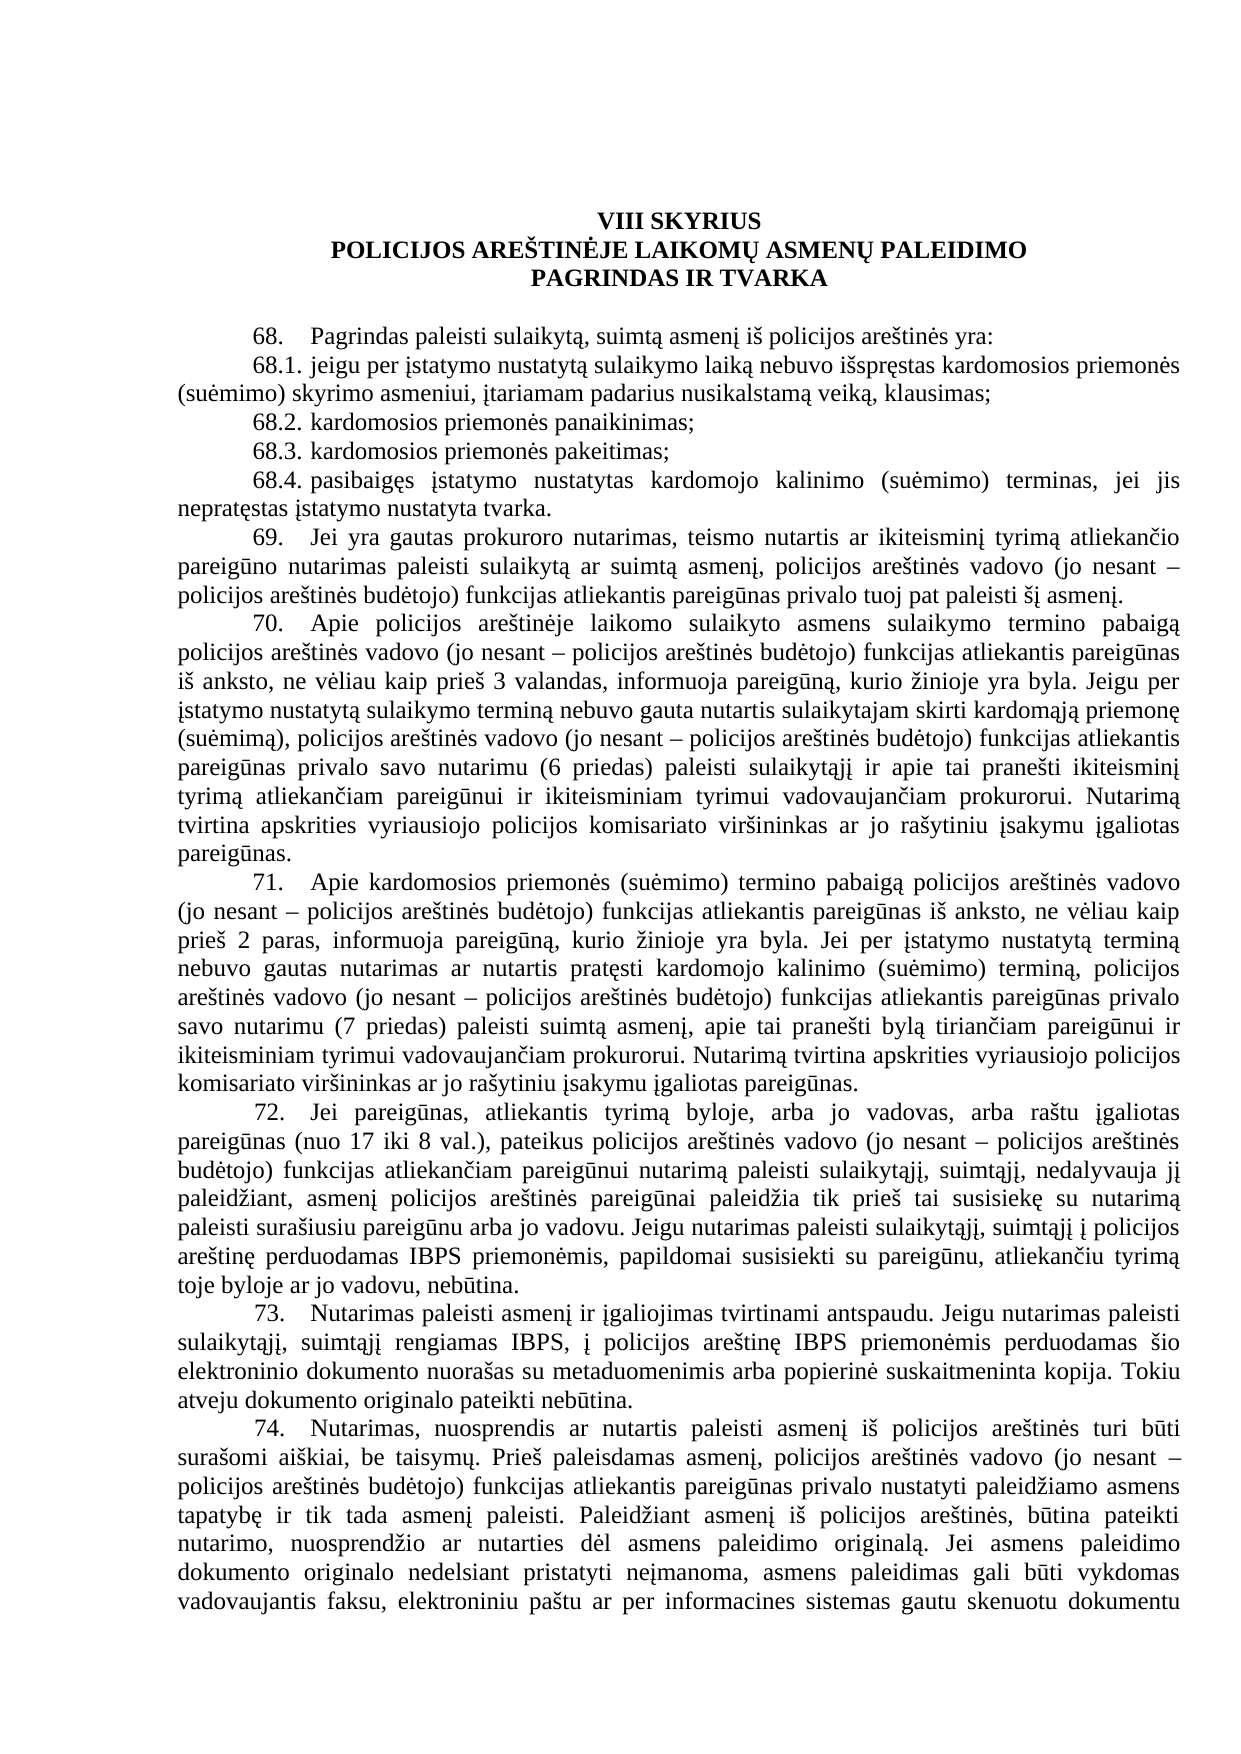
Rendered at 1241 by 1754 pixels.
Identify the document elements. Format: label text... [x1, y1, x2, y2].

text 68. Pagrindas paleisti sulaikytą, suimtą asmenį iš policijos areštinės yra: [177, 321, 1181, 350]
text POLICIJOS AREŠTINĖJE LAIKOMŲ ASMENŲ PALEIDIMO PAGRINDAS IR TVARKA [177, 235, 1181, 292]
text VIII SKYRIUS [177, 206, 1181, 235]
text 68.1. jeigu per įstatymo nustatytą sulaikymo laiką nebuvo išspręstas kardomosios priemonės (suėmimo) skyrimo asmeniui, įtariamam padarius nusikalstamą veiką, klausimas; [177, 350, 1181, 407]
text 69. Jei yra gautas prokuroro nutarimas, teismo nutartis ar ikiteisminį tyrimą atliekančio pareigūno nutarimas paleisti sulaikytą ar suimtą asmenį, policijos areštinės vadovo (jo nesant – policijos areštinės budėtojo) funkcijas atliekantis pareigūnas privalo tuoj pat paleisti šį asmenį. [177, 522, 1181, 608]
text 70. Apie policijos areštinėje laikomo sulaikyto asmens sulaikymo termino pabaigą policijos areštinės vadovo (jo nesant – policijos areštinės budėtojo) funkcijas atliekantis pareigūnas iš anksto, ne vėliau kaip prieš 3 valandas, informuoja pareigūną, kurio žinioje yra byla. Jeigu per įstatymo nustatytą sulaikymo terminą nebuvo gauta nutartis sulaikytajam skirti kardomąją priemonę (suėmimą), policijos areštinės vadovo (jo nesant – policijos areštinės budėtojo) funkcijas atliekantis pareigūnas privalo savo nutarimu (6 priedas) paleisti sulaikytąjį ir apie tai pranešti ikiteisminį tyrimą atliekančiam pareigūnui ir ikiteisminiam tyrimui vadovaujančiam prokurorui. Nutarimą tvirtina apskrities vyriausiojo policijos komisariato viršininkas ar jo rašytiniu įsakymu įgaliotas pareigūnas. [177, 608, 1181, 867]
text 73. Nutarimas paleisti asmenį ir įgaliojimas tvirtinami antspaudu. Jeigu nutarimas paleisti sulaikytąjį, suimtąjį rengiamas IBPS, į policijos areštinę IBPS priemonėmis perduodamas šio elektroninio dokumento nuorašas su metaduomenimis arba popierinė suskaitmeninta kopija. Tokiu atveju dokumento originalo pateikti nebūtina. [177, 1298, 1181, 1413]
text 72. Jei pareigūnas, atliekantis tyrimą byloje, arba jo vadovas, arba raštu įgaliotas pareigūnas (nuo 17 iki 8 val.), pateikus policijos areštinės vadovo (jo nesant – policijos areštinės budėtojo) funkcijas atliekančiam pareigūnui nutarimą paleisti sulaikytąjį, suimtąjį, nedalyvauja jį paleidžiant, asmenį policijos areštinės pareigūnai paleidžia tik prieš tai susisiekę su nutarimą paleisti surašiusiu pareigūnu arba jo vadovu. Jeigu nutarimas paleisti sulaikytąjį, suimtąjį į policijos areštinę perduodamas IBPS priemonėmis, papildomai susisiekti su pareigūnu, atliekančiu tyrimą toje byloje ar jo vadovu, nebūtina. [177, 1097, 1181, 1298]
text 74. Nutarimas, nuosprendis ar nutartis paleisti asmenį iš policijos areštinės turi būti surašomi aiškiai, be taisymų. Prieš paleisdamas asmenį, policijos areštinės vadovo (jo nesant – policijos areštinės budėtojo) funkcijas atliekantis pareigūnas privalo nustatyti paleidžiamo asmens tapatybę ir tik tada asmenį paleisti. Paleidžiant asmenį iš policijos areštinės, būtina pateikti nutarimo, nuosprendžio ar nutarties dėl asmens paleidimo originalą. Jei asmens paleidimo dokumento originalo nedelsiant pristatyti neįmanoma, asmens paleidimas gali būti vykdomas vadovaujantis faksu, elektroniniu paštu ar per informacines sistemas gautu skenuotu dokumentu [177, 1413, 1181, 1615]
text 68.3. kardomosios priemonės pakeitimas; [177, 436, 1181, 465]
text 68.2. kardomosios priemonės panaikinimas; [177, 407, 1181, 436]
text 71. Apie kardomosios priemonės (suėmimo) termino pabaigą policijos areštinės vadovo (jo nesant – policijos areštinės budėtojo) funkcijas atliekantis pareigūnas iš anksto, ne vėliau kaip prieš 2 paras, informuoja pareigūną, kurio žinioje yra byla. Jei per įstatymo nustatytą terminą nebuvo gautas nutarimas ar nutartis pratęsti kardomojo kalinimo (suėmimo) terminą, policijos areštinės vadovo (jo nesant – policijos areštinės budėtojo) funkcijas atliekantis pareigūnas privalo savo nutarimu (7 priedas) paleisti suimtą asmenį, apie tai pranešti bylą tiriančiam pareigūnui ir ikiteisminiam tyrimui vadovaujančiam prokurorui. Nutarimą tvirtina apskrities vyriausiojo policijos komisariato viršininkas ar jo rašytiniu įsakymu įgaliotas pareigūnas. [177, 867, 1181, 1097]
text 68.4. pasibaigęs įstatymo nustatytas kardomojo kalinimo (suėmimo) terminas, jei jis nepratęstas įstatymo nustatyta tvarka. [177, 465, 1181, 522]
